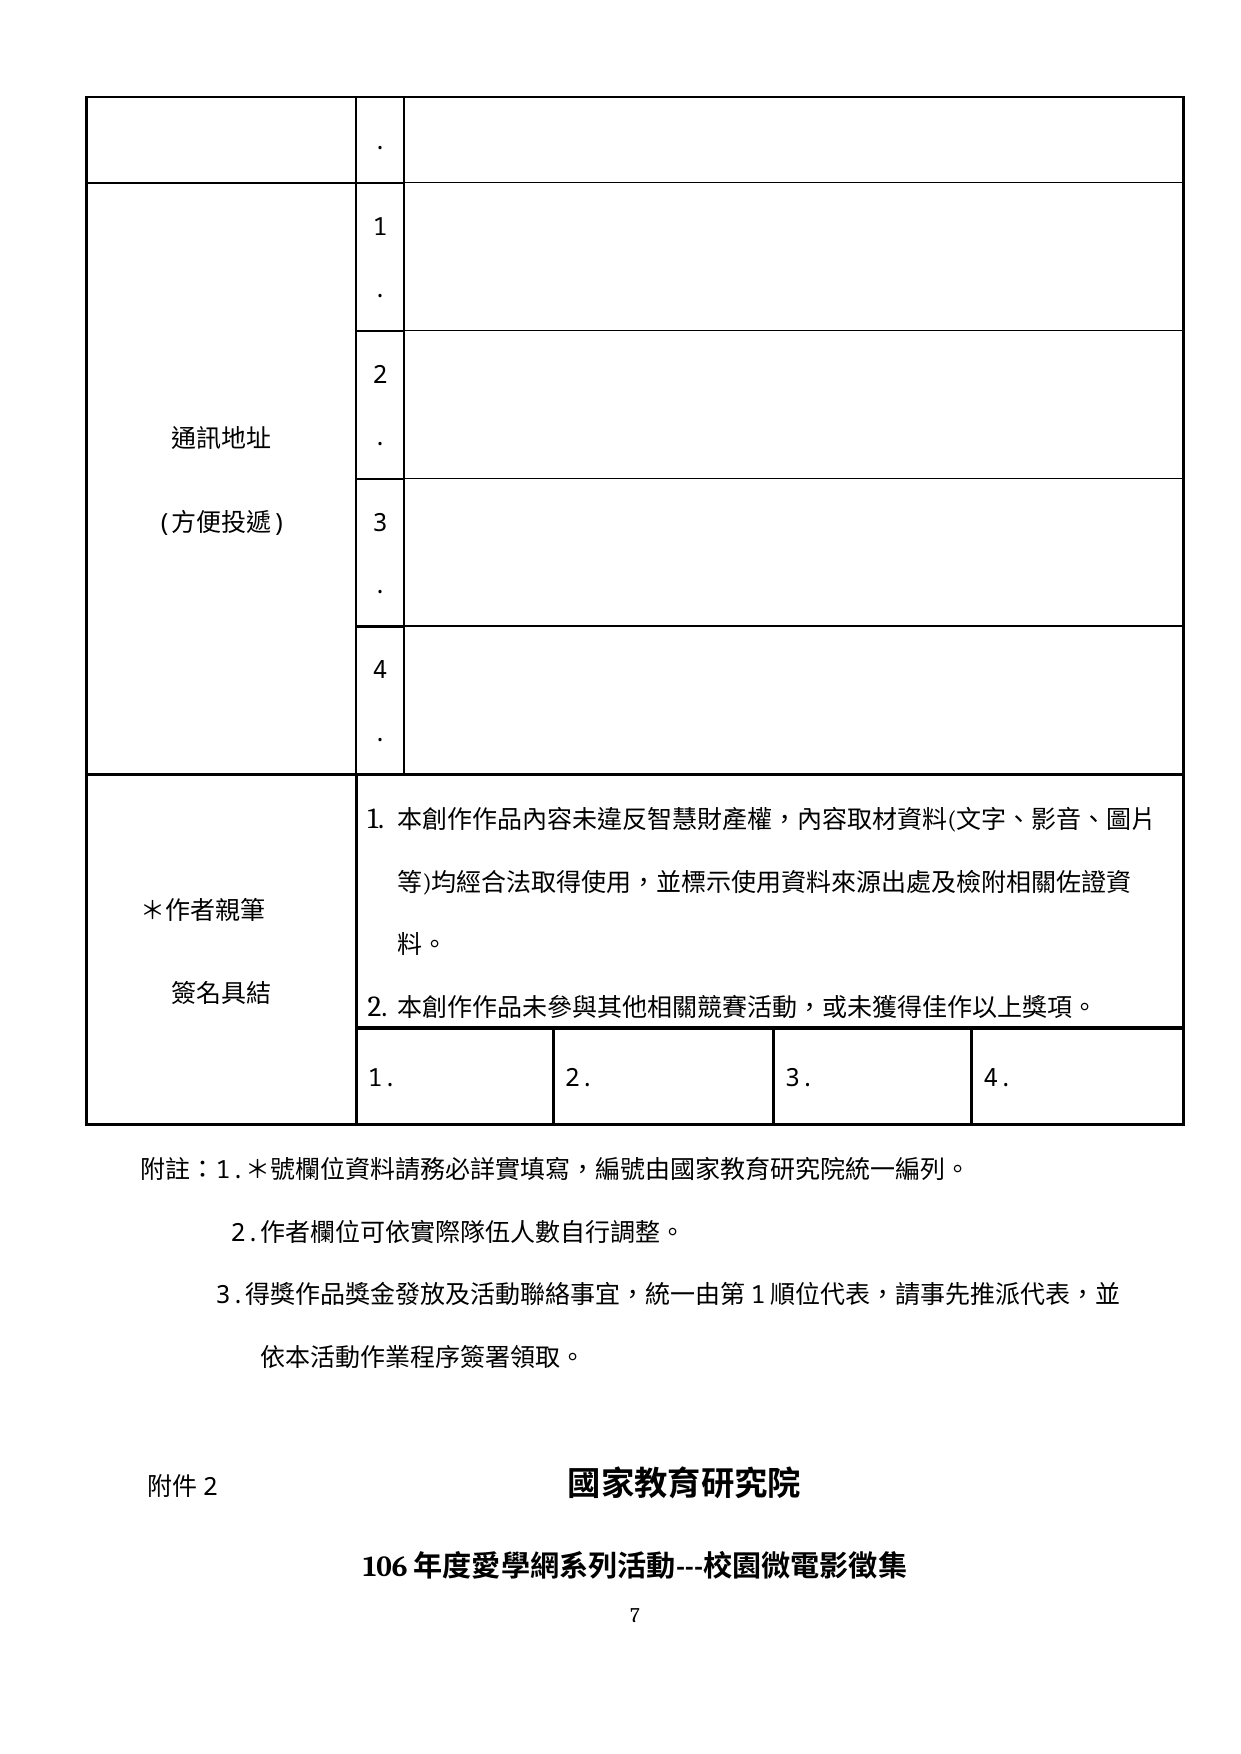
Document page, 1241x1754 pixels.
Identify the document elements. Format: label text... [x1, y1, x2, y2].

table_cell [405, 479, 1182, 625]
text 3.得獎作品獎金發放及活動聯絡事宜，統一由第1順位代表，請事先推派代表，並 [140, 1251, 1122, 1314]
table_cell 1. [358, 1030, 552, 1123]
text 依本活動作業程序簽署領取。 [140, 1314, 1122, 1376]
text 2.作者欄位可依實際隊伍人數自行調整。 [140, 1189, 1122, 1251]
text 106年度愛學網系列活動---校園微電影徵集 [148, 1522, 1122, 1585]
table_cell [405, 98, 1182, 182]
table_cell 1. [357, 184, 403, 329]
table_cell 3. [775, 1030, 970, 1123]
table_cell [405, 183, 1182, 329]
table_cell 3. [357, 480, 403, 625]
table_cell [405, 627, 1182, 773]
table_cell ＊作者親筆 簽名具結 [88, 776, 355, 1123]
text 附件2 國家教育研究院 [148, 1439, 1122, 1501]
table_cell [405, 331, 1182, 477]
table_cell . [357, 98, 403, 182]
table_cell 2. [357, 332, 403, 477]
text 附註：1.＊號欄位資料請務必詳實填寫，編號由國家教育研究院統一編列。 [140, 1126, 1122, 1189]
table_cell 4. [357, 628, 403, 773]
table_cell [88, 98, 355, 182]
table_cell 2. [555, 1030, 772, 1123]
table_cell 本創作作品內容未違反智慧財產權，內容取材資料(文字、影音、圖片等)均經合法取得使用，並標示使用資料來源出處及檢附相關佐證資料。 本創作作品未參與其他相關競賽活動，或未獲得佳作以上獎項。 [358, 776, 1182, 1026]
table_cell 通訊地址 (方便投遞) [88, 184, 355, 773]
table_cell 4. [973, 1030, 1182, 1123]
